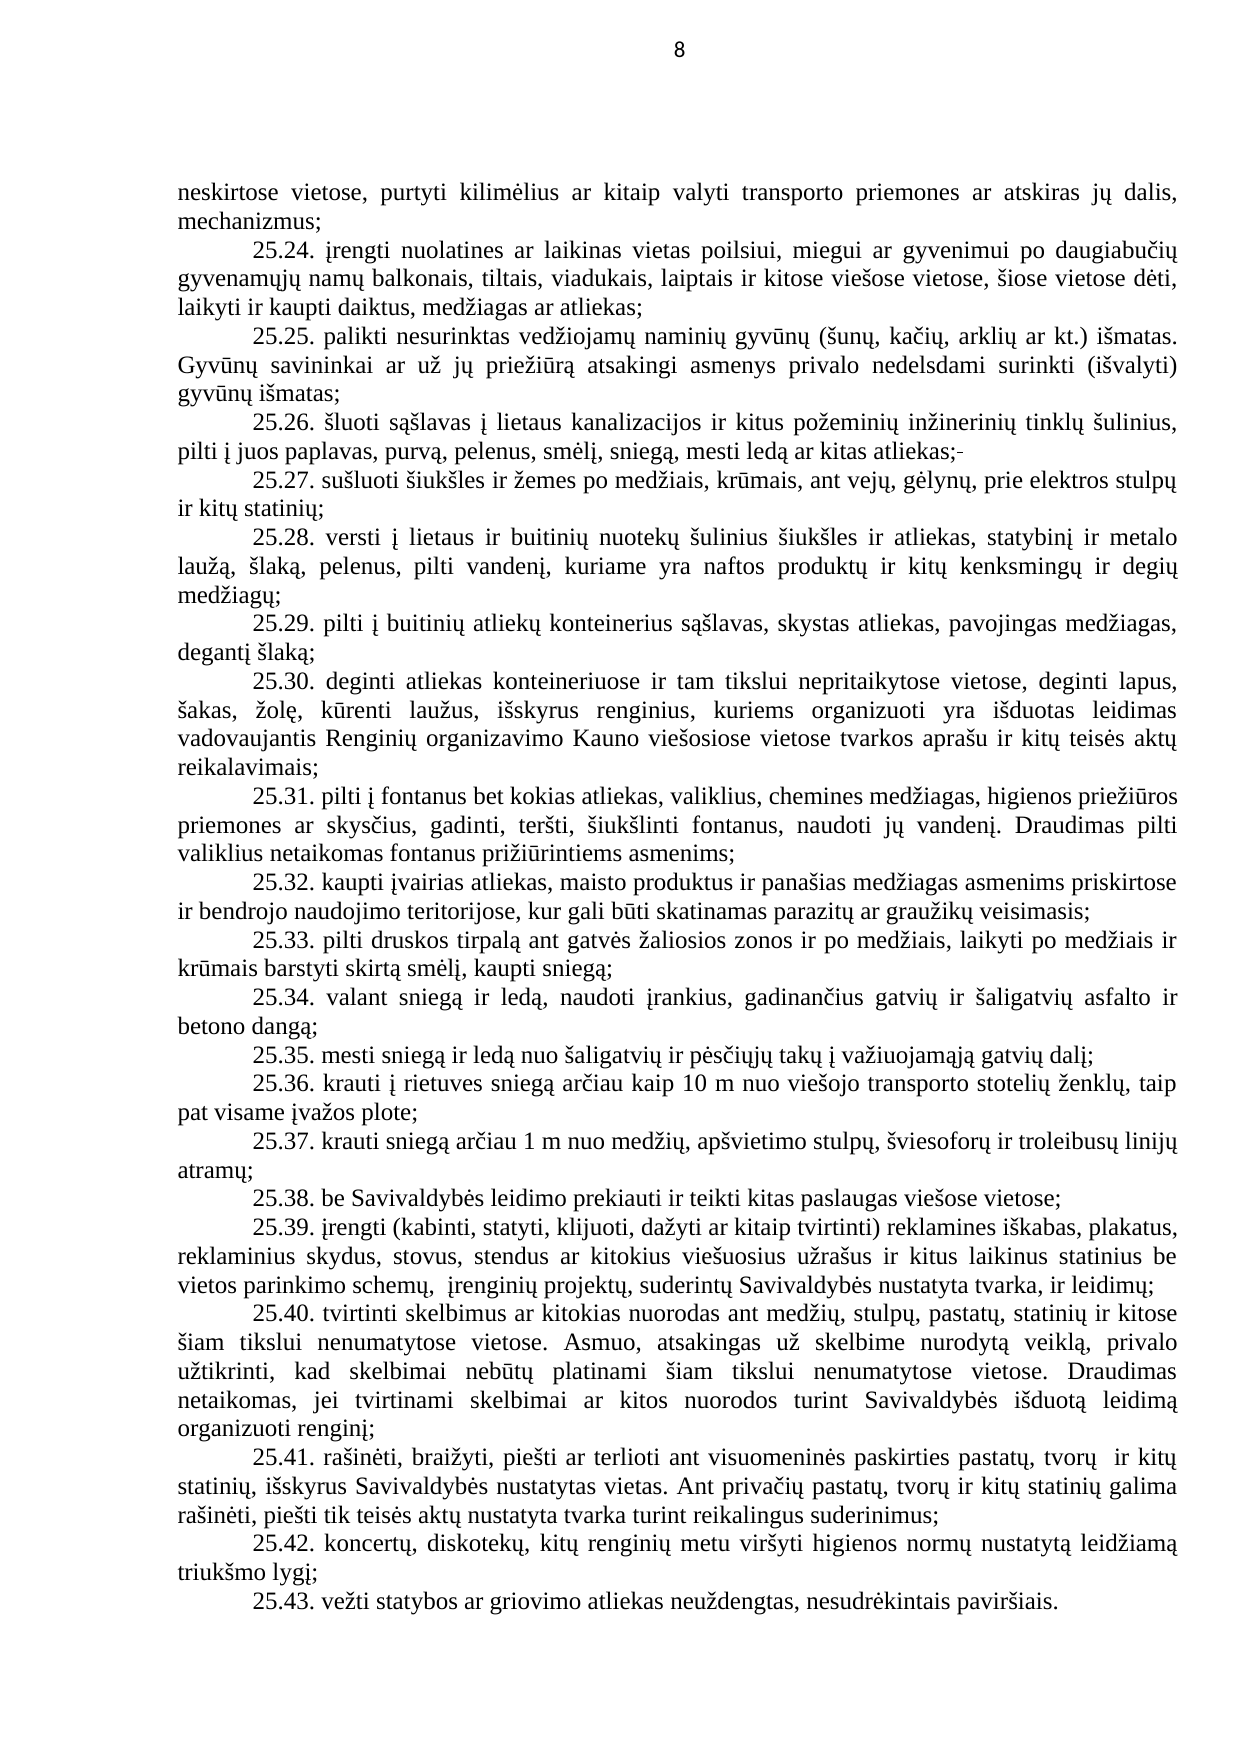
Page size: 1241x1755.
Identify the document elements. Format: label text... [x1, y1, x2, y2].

text 25.34. valant sniegą ir ledą, naudoti įrankius, gadinančius gatvių ir šaligatvių asfalto ir betono dangą; [177, 982, 1178, 1040]
text 25.24. įrengti nuolatines ar laikinas vietas poilsiui, miegui ar gyvenimui po daugiabučių gyvenamųjų namų balkonais, tiltais, viadukais, laiptais ir kitose viešose vietose, šiose vietose dėti, laikyti ir kaupti daiktus, medžiagas ar atliekas; [177, 235, 1178, 321]
text 25.31. pilti į fontanus bet kokias atliekas, valiklius, chemines medžiagas, higienos priežiūros priemones ar skysčius, gadinti, teršti, šiukšlinti fontanus, naudoti jų vandenį. Draudimas pilti valiklius netaikomas fontanus prižiūrintiems asmenims; [177, 781, 1178, 867]
text 25.27. sušluoti šiukšles ir žemes po medžiais, krūmais, ant vejų, gėlynų, prie elektros stulpų ir kitų statinių; [177, 465, 1178, 522]
text 25.36. krauti į rietuves sniegą arčiau kaip 10 m nuo viešojo transporto stotelių ženklų, taip pat visame įvažos plote; [177, 1068, 1178, 1126]
text 25.33. pilti druskos tirpalą ant gatvės žaliosios zonos ir po medžiais, laikyti po medžiais ir krūmais barstyti skirtą smėlį, kaupti sniegą; [177, 925, 1178, 982]
text 25.42. koncertų, diskotekų, kitų renginių metu viršyti higienos normų nustatytą leidžiamą triukšmo lygį; [177, 1528, 1178, 1586]
text 25.38. be Savivaldybės leidimo prekiauti ir teikti kitas paslaugas viešose vietose; [177, 1183, 1178, 1212]
text 25.39. įrengti (kabinti, statyti, klijuoti, dažyti ar kitaip tvirtinti) reklamines iškabas, plakatus, reklaminius skydus, stovus, stendus ar kitokius viešuosius užrašus ir kitus laikinus statinius be vietos parinkimo schemų, įrenginių projektų, suderintų Savivaldybės nustatyta tvarka, ir leidimų; [177, 1212, 1178, 1298]
text 25.37. krauti sniegą arčiau 1 m nuo medžių, apšvietimo stulpų, šviesoforų ir troleibusų linijų atramų; [177, 1126, 1178, 1183]
text 25.30. deginti atliekas konteineriuose ir tam tikslui nepritaikytose vietose, deginti lapus, šakas, žolę, kūrenti laužus, išskyrus renginius, kuriems organizuoti yra išduotas leidimas vadovaujantis Renginių organizavimo Kauno viešosiose vietose tvarkos aprašu ir kitų teisės aktų reikalavimais; [177, 666, 1178, 781]
text 25.25. palikti nesurinktas vedžiojamų naminių gyvūnų (šunų, kačių, arklių ar kt.) išmatas. Gyvūnų savininkai ar už jų priežiūrą atsakingi asmenys privalo nedelsdami surinkti (išvalyti) gyvūnų išmatas; [177, 321, 1178, 407]
text 25.35. mesti sniegą ir ledą nuo šaligatvių ir pėsčiųjų takų į važiuojamąją gatvių dalį; [177, 1040, 1178, 1068]
text neskirtose vietose, purtyti kilimėlius ar kitaip valyti transporto priemones ar atskiras jų dalis, mechanizmus; [177, 177, 1178, 235]
text 25.32. kaupti įvairias atliekas, maisto produktus ir panašias medžiagas asmenims priskirtose ir bendrojo naudojimo teritorijose, kur gali būti skatinamas parazitų ar graužikų veisimasis; [177, 867, 1178, 925]
text 25.41. rašinėti, braižyti, piešti ar terlioti ant visuomeninės paskirties pastatų, tvorų ir kitų statinių, išskyrus Savivaldybės nustatytas vietas. Ant privačių pastatų, tvorų ir kitų statinių galima rašinėti, piešti tik teisės aktų nustatyta tvarka turint reikalingus suderinimus; [177, 1442, 1178, 1528]
text 25.29. pilti į buitinių atliekų konteinerius sąšlavas, skystas atliekas, pavojingas medžiagas, degantį šlaką; [177, 608, 1178, 666]
text 25.43. vežti statybos ar griovimo atliekas neuždengtas, nesudrėkintais paviršiais. [177, 1586, 1178, 1615]
text 25.28. versti į lietaus ir buitinių nuotekų šulinius šiukšles ir atliekas, statybinį ir metalo laužą, šlaką, pelenus, pilti vandenį, kuriame yra naftos produktų ir kitų kenksmingų ir degių medžiagų; [177, 522, 1178, 608]
text 25.40. tvirtinti skelbimus ar kitokias nuorodas ant medžių, stulpų, pastatų, statinių ir kitose šiam tikslui nenumatytose vietose. Asmuo, atsakingas už skelbime nurodytą veiklą, privalo užtikrinti, kad skelbimai nebūtų platinami šiam tikslui nenumatytose vietose. Draudimas netaikomas, jei tvirtinami skelbimai ar kitos nuorodos turint Savivaldybės išduotą leidimą organizuoti renginį; [177, 1298, 1178, 1442]
text 25.26. šluoti sąšlavas į lietaus kanalizacijos ir kitus požeminių inžinerinių tinklų šulinius, pilti į juos paplavas, purvą, pelenus, smėlį, sniegą, mesti ledą ar kitas atliekas; [177, 407, 1178, 465]
